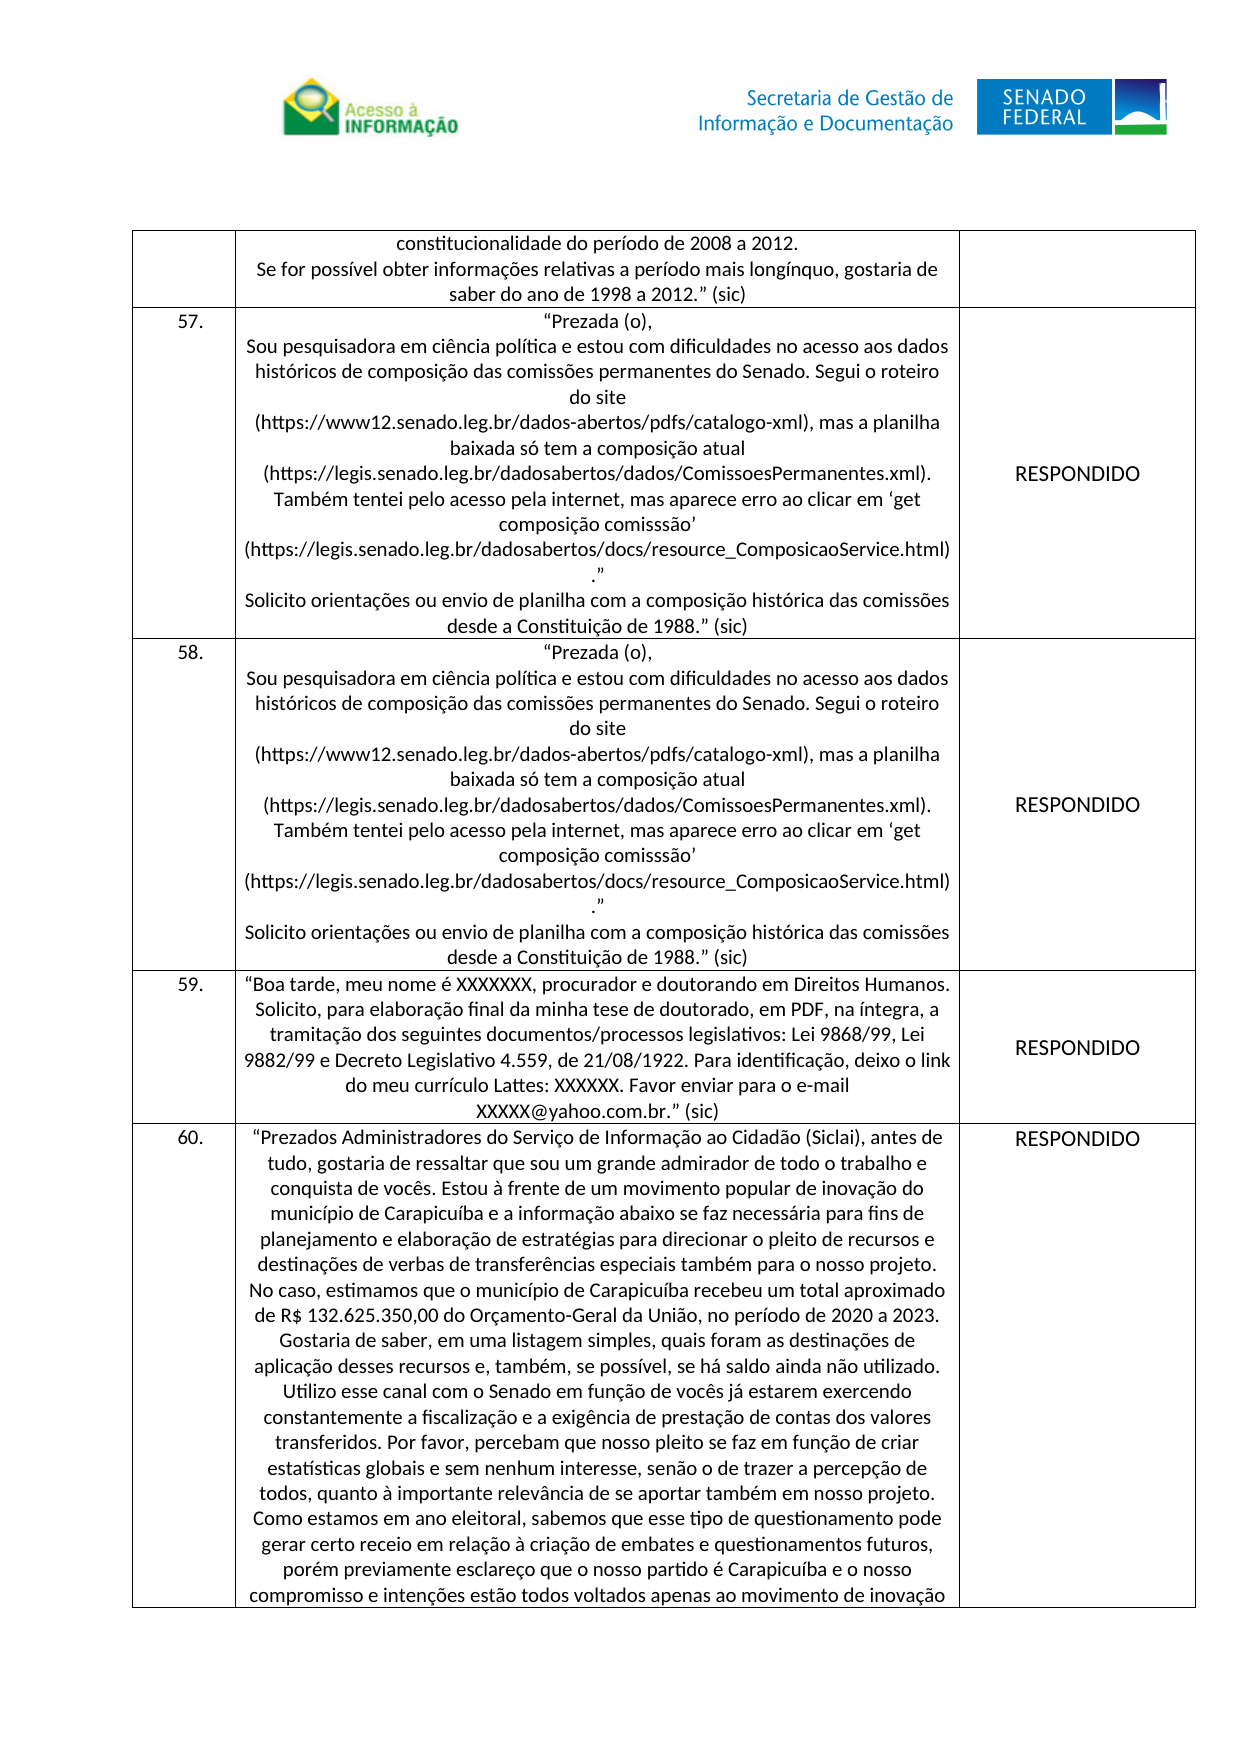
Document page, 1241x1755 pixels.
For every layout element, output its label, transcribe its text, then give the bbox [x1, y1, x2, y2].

table_cell [133, 639, 235, 970]
table_cell [960, 231, 1195, 307]
table_cell “Prezada (o), Sou pesquisadora em ciência política e estou com dificuldades no acesso aos dados históricos de composição das comissões permanentes do Senado. Segui o roteiro do site (https://www12.senado.leg.br/dados-abertos/pdfs/catalogo-xml), mas a planilha baixada só tem a composição atual (https://legis.senado.leg.br/dadosabertos/dados/ComissoesPermanentes.xml). Também tentei pelo acesso pela internet, mas aparece erro ao clicar em ‘get composição comisssão’ (https://legis.senado.leg.br/dadosabertos/docs/resource_ComposicaoService.html).” Solicito orientações ou envio de planilha com a composição histórica das comissões desde a Constituição de 1988.” (sic) [236, 308, 959, 638]
table_cell [133, 971, 235, 1123]
table_cell [133, 231, 235, 307]
table_cell RESPONDIDO [960, 1124, 1195, 1607]
table_cell constitucionalidade do período de 2008 a 2012. Se for possível obter informações relativas a período mais longínquo, gostaria de saber do ano de 1998 a 2012.” (sic) [236, 231, 959, 307]
table_cell [133, 308, 235, 638]
table_cell RESPONDIDO [960, 308, 1195, 638]
table_cell “Prezada (o), Sou pesquisadora em ciência política e estou com dificuldades no acesso aos dados históricos de composição das comissões permanentes do Senado. Segui o roteiro do site (https://www12.senado.leg.br/dados-abertos/pdfs/catalogo-xml), mas a planilha baixada só tem a composição atual (https://legis.senado.leg.br/dadosabertos/dados/ComissoesPermanentes.xml). Também tentei pelo acesso pela internet, mas aparece erro ao clicar em ‘get composição comisssão’ (https://legis.senado.leg.br/dadosabertos/docs/resource_ComposicaoService.html).” Solicito orientações ou envio de planilha com a composição histórica das comissões desde a Constituição de 1988.” (sic) [236, 639, 959, 970]
table_cell “Prezados Administradores do Serviço de Informação ao Cidadão (Siclai), antes de tudo, gostaria de ressaltar que sou um grande admirador de todo o trabalho e conquista de vocês. Estou à frente de um movimento popular de inovação do município de Carapicuíba e a informação abaixo se faz necessária para fins de planejamento e elaboração de estratégias para direcionar o pleito de recursos e destinações de verbas de transferências especiais também para o nosso projeto. No caso, estimamos que o município de Carapicuíba recebeu um total aproximado de R$ 132.625.350,00 do Orçamento-Geral da União, no período de 2020 a 2023. Gostaria de saber, em uma listagem simples, quais foram as destinações de aplicação desses recursos e, também, se possível, se há saldo ainda não utilizado. Utilizo esse canal com o Senado em função de vocês já estarem exercendo constantemente a fiscalização e a exigência de prestação de contas dos valores transferidos. Por favor, percebam que nosso pleito se faz em função de criar estatísticas globais e sem nenhum interesse, senão o de trazer a percepção de todos, quanto à importante relevância de se aportar também em nosso projeto. Como estamos em ano eleitoral, sabemos que esse tipo de questionamento pode gerar certo receio em relação à criação de embates e questionamentos futuros, porém previamente esclareço que o nosso partido é Carapicuíba e o nosso compromisso e intenções estão todos voltados apenas ao movimento de inovação [236, 1124, 959, 1607]
table_cell “Boa tarde, meu nome é XXXXXXX, procurador e doutorando em Direitos Humanos. Solicito, para elaboração final da minha tese de doutorado, em PDF, na íntegra, a tramitação dos seguintes documentos/processos legislativos: Lei 9868/99, Lei 9882/99 e Decreto Legislativo 4.559, de 21/08/1922. Para identificação, deixo o link do meu currículo Lattes: XXXXXX. Favor enviar para o e-mail XXXXX@yahoo.com.br.” (sic) [236, 971, 959, 1123]
table_cell RESPONDIDO [960, 971, 1195, 1123]
table_cell [133, 1124, 235, 1607]
table_cell RESPONDIDO [960, 639, 1195, 970]
